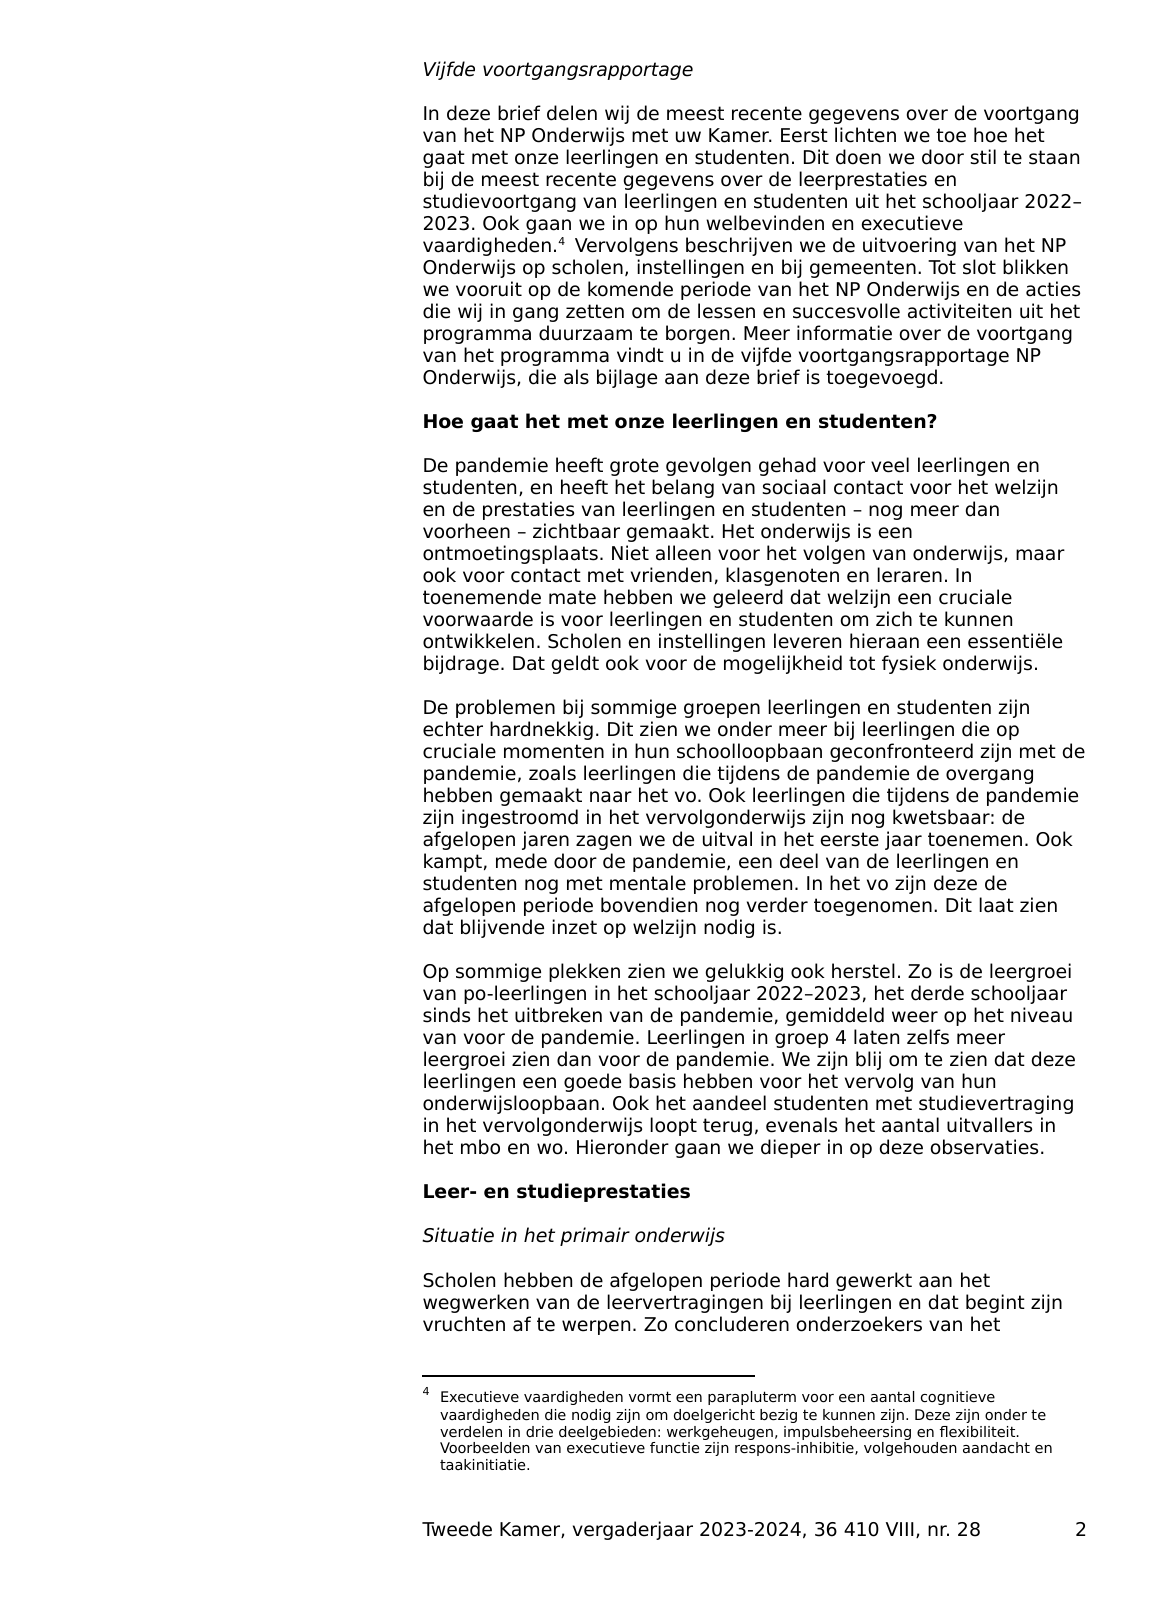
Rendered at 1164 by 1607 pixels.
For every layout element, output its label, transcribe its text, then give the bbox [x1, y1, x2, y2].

text De pandemie heeft grote gevolgen gehad voor veel leerlingen en studenten, en heeft het belang van sociaal contact voor het welzijn en de prestaties van leerlingen en studenten – nog meer dan voorheen – zichtbaar gemaakt. Het onderwijs is een ontmoetingsplaats. Niet alleen voor het volgen van onderwijs, maar ook voor contact met vrienden, klasgenoten en leraren. In toenemende mate hebben we geleerd dat welzijn een cruciale voorwaarde is voor leerlingen en studenten om zich te kunnen ontwikkelen. Scholen en instellingen leveren hieraan een essentiële bijdrage. Dat geldt ook voor de mogelijkheid tot fysiek onderwijs. [422, 455, 1087, 675]
subtitle Vijfde voortgangsrapportage [422, 59, 1087, 81]
text Executieve vaardigheden vormt een parapluterm voor een aantal cognitieve vaardigheden die nodig zijn om doelgericht bezig te kunnen zijn. Deze zijn onder te verdelen in drie deelgebieden: werkgeheugen, impulsbeheersing en flexibiliteit. Voorbeelden van executieve functie zijn respons-inhibitie, volgehouden aandacht en taakinitiatie. [422, 1385, 1087, 1474]
text De problemen bij sommige groepen leerlingen en studenten zijn echter hardnekkig. Dit zien we onder meer bij leerlingen die op cruciale momenten in hun schoolloopbaan geconfronteerd zijn met de pandemie, zoals leerlingen die tijdens de pandemie de overgang hebben gemaakt naar het vo. Ook leerlingen die tijdens de pandemie zijn ingestroomd in het vervolgonderwijs zijn nog kwetsbaar: de afgelopen jaren zagen we de uitval in het eerste jaar toenemen. Ook kampt, mede door de pandemie, een deel van de leerlingen en studenten nog met mentale problemen. In het vo zijn deze de afgelopen periode bovendien nog verder toegenomen. Dit laat zien dat blijvende inzet op welzijn nodig is. [422, 697, 1087, 939]
subtitle Hoe gaat het met onze leerlingen en studenten? [422, 411, 1087, 433]
text Op sommige plekken zien we gelukkig ook herstel. Zo is de leergroei van po-leerlingen in het schooljaar 2022–2023, het derde schooljaar sinds het uitbreken van de pandemie, gemiddeld weer op het niveau van voor de pandemie. Leerlingen in groep 4 laten zelfs meer leergroei zien dan voor de pandemie. We zijn blij om te zien dat deze leerlingen een goede basis hebben voor het vervolg van hun onderwijsloopbaan. Ook het aandeel studenten met studievertraging in het vervolgonderwijs loopt terug, evenals het aantal uitvallers in het mbo en wo. Hieronder gaan we dieper in op deze observaties. [422, 961, 1087, 1159]
text Scholen hebben de afgelopen periode hard gewerkt aan het wegwerken van de leervertragingen bij leerlingen en dat begint zijn vruchten af te werpen. Zo concluderen onderzoekers van het [422, 1269, 1087, 1336]
subtitle Leer- en studieprestaties [422, 1181, 1087, 1203]
text In deze brief delen wij de meest recente gegevens over de voortgang van het NP Onderwijs met uw Kamer. Eerst lichten we toe hoe het gaat met onze leerlingen en studenten. Dit doen we door stil te staan bij de meest recente gegevens over de leerprestaties en studievoortgang van leerlingen en studenten uit het schooljaar 2022–2023. Ook gaan we in op hun welbevinden en executieve vaardigheden. Vervolgens beschrijven we de uitvoering van het NP Onderwijs op scholen, instellingen en bij gemeenten. Tot slot blikken we vooruit op de komende periode van het NP Onderwijs en de acties die wij in gang zetten om de lessen en succesvolle activiteiten uit het programma duurzaam te borgen. Meer informatie over de voortgang van het programma vindt u in de vijfde voortgangsrapportage NP Onderwijs, die als bijlage aan deze brief is toegevoegd. [422, 103, 1087, 389]
subtitle Situatie in het primair onderwijs [422, 1225, 1087, 1247]
